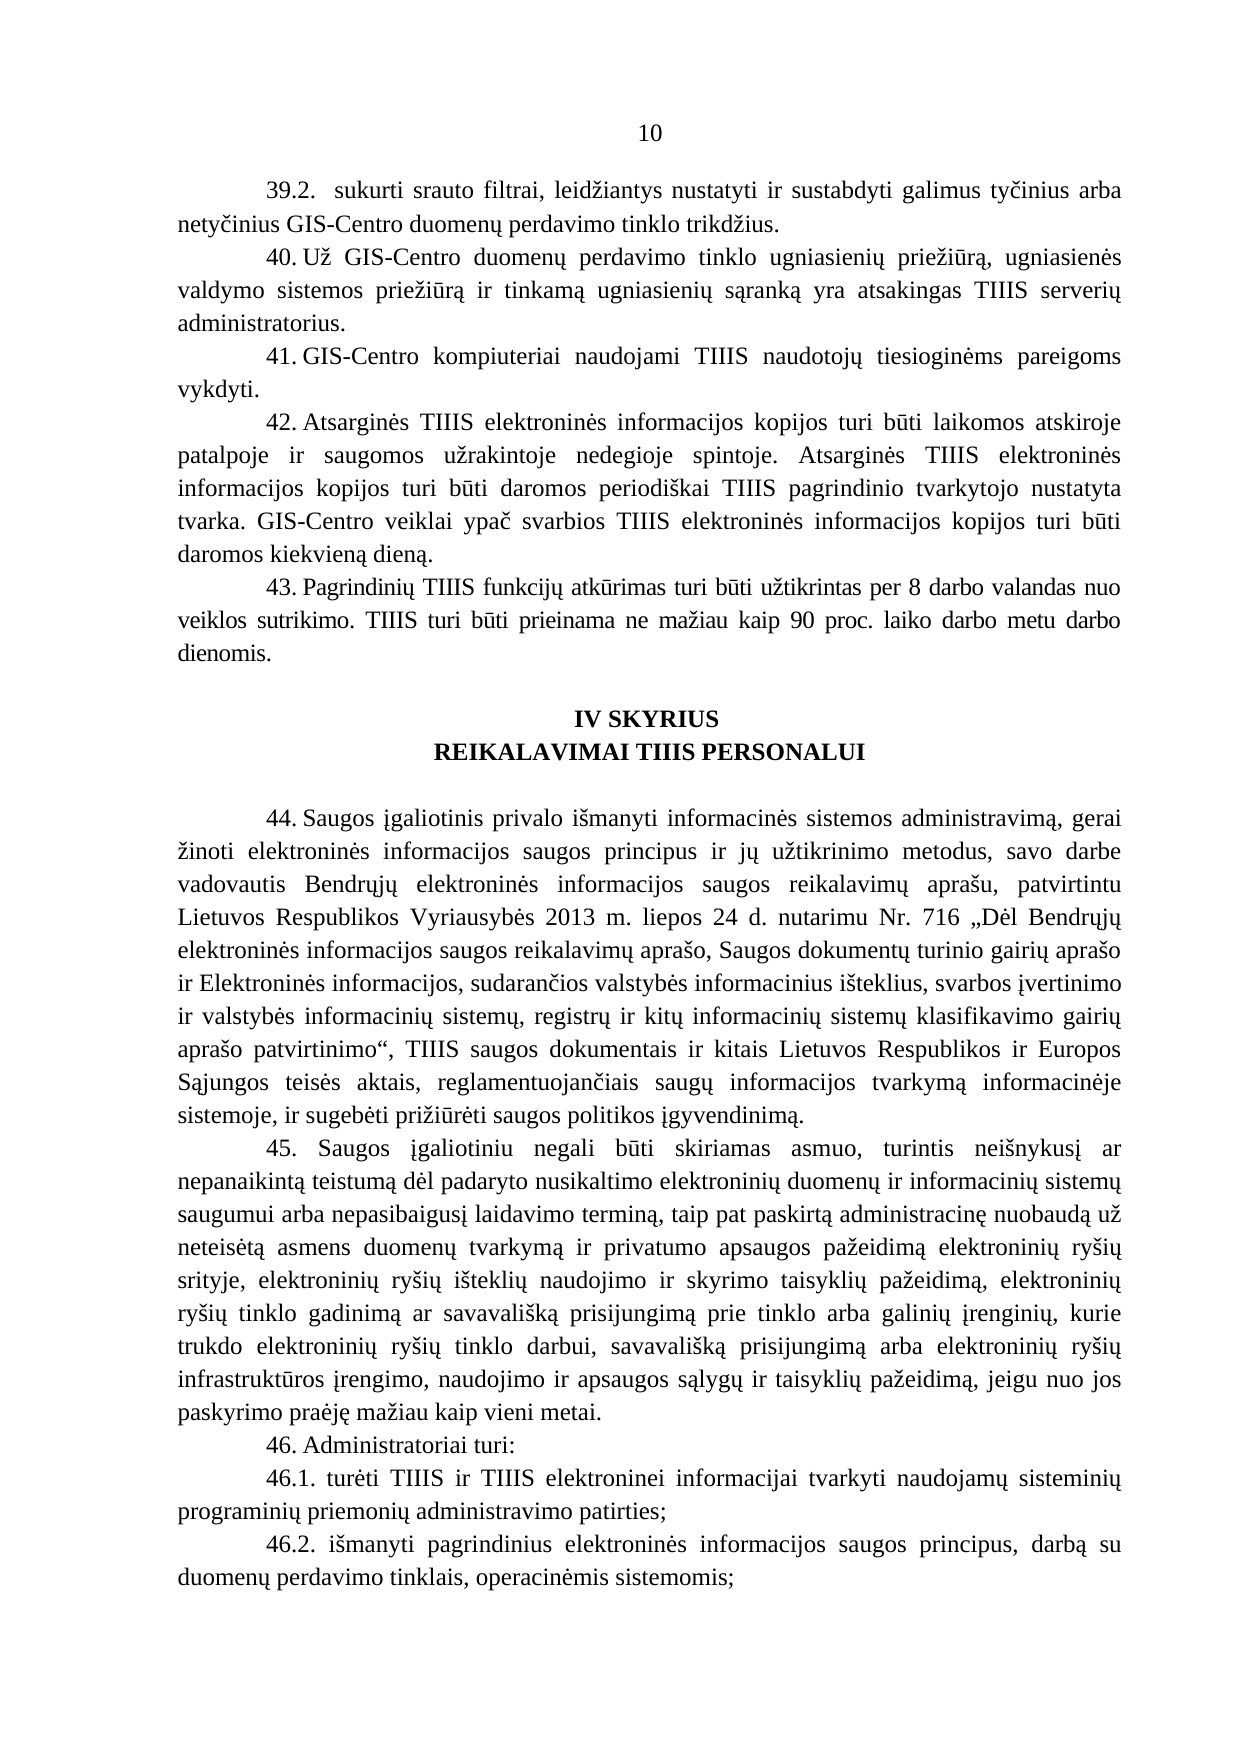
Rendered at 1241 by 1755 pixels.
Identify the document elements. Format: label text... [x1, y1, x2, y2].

text 40. Už GIS-Centro duomenų perdavimo tinklo ugniasienių priežiūrą, ugniasienės valdymo sistemos priežiūrą ir tinkamą ugniasienių sąranką yra atsakingas TIIIS serverių administratorius. [177, 242, 1122, 336]
text 44. Saugos įgaliotinis privalo išmanyti informacinės sistemos administravimą, gerai žinoti elektroninės informacijos saugos principus ir jų užtikrinimo metodus, savo darbe vadovautis Bendrųjų elektroninės informacijos saugos reikalavimų aprašu, patvirtintu Lietuvos Respublikos Vyriausybės 2013 m. liepos 24 d. nutarimu Nr. 716 „Dėl Bendrųjų elektroninės informacijos saugos reikalavimų aprašo, Saugos dokumentų turinio gairių aprašo ir Elektroninės informacijos, sudarančios valstybės informacinius išteklius, svarbos įvertinimo ir valstybės informacinių sistemų, registrų ir kitų informacinių sistemų klasifikavimo gairių aprašo patvirtinimo“, TIIIS saugos dokumentais ir kitais Lietuvos Respublikos ir Europos Sąjungos teisės aktais, reglamentuojančiais saugų informacijos tvarkymą informacinėje sistemoje, ir sugebėti prižiūrėti saugos politikos įgyvendinimą. [177, 803, 1122, 1129]
text 46.1. turėti TIIIS ir TIIIS elektroninei informacijai tvarkyti naudojamų sisteminių programinių priemonių administravimo patirties; [177, 1463, 1122, 1525]
text 46. Administratoriai turi: [177, 1430, 1122, 1459]
text 46.2. išmanyti pagrindinius elektroninės informacijos saugos principus, darbą su duomenų perdavimo tinklais, operacinėmis sistemomis; [177, 1529, 1122, 1591]
text 39.2. sukurti srauto filtrai, leidžiantys nustatyti ir sustabdyti galimus tyčinius arba netyčinius GIS-Centro duomenų perdavimo tinklo trikdžius. [177, 176, 1122, 237]
text 45. Saugos įgaliotiniu negali būti skiriamas asmuo, turintis neišnykusį ar nepanaikintą teistumą dėl padaryto nusikaltimo elektroninių duomenų ir informacinių sistemų saugumui arba nepasibaigusį laidavimo terminą, taip pat paskirtą administracinę nuobaudą už neteisėtą asmens duomenų tvarkymą ir privatumo apsaugos pažeidimą elektroninių ryšių srityje, elektroninių ryšių išteklių naudojimo ir skyrimo taisyklių pažeidimą, elektroninių ryšių tinklo gadinimą ar savavališką prisijungimą prie tinklo arba galinių įrenginių, kurie trukdo elektroninių ryšių tinklo darbui, savavališką prisijungimą arba elektroninių ryšių infrastruktūros įrengimo, naudojimo ir apsaugos sąlygų ir taisyklių pažeidimą, jeigu nuo jos paskyrimo praėję mažiau kaip vieni metai. [177, 1133, 1122, 1426]
text 42. Atsarginės TIIIS elektroninės informacijos kopijos turi būti laikomos atskiroje patalpoje ir saugomos užrakintoje nedegioje spintoje. Atsarginės TIIIS elektroninės informacijos kopijos turi būti daromos periodiškai TIIIS pagrindinio tvarkytojo nustatyta tvarka. GIS-Centro veiklai ypač svarbios TIIIS elektroninės informacijos kopijos turi būti daromos kiekvieną dieną. [177, 407, 1122, 568]
text IV SKYRIUS [177, 704, 1122, 733]
text 43. Pagrindinių TIIIS funkcijų atkūrimas turi būti užtikrintas per 8 darbo valandas nuo veiklos sutrikimo. TIIIS turi būti prieinama ne mažiau kaip 90 proc. laiko darbo metu darbo dienomis. [177, 572, 1122, 667]
text REIKALAVIMAI TIIIS PERSONALUI [177, 737, 1122, 766]
text 41. GIS-Centro kompiuteriai naudojami TIIIS naudotojų tiesioginėms pareigoms vykdyti. [177, 341, 1122, 402]
